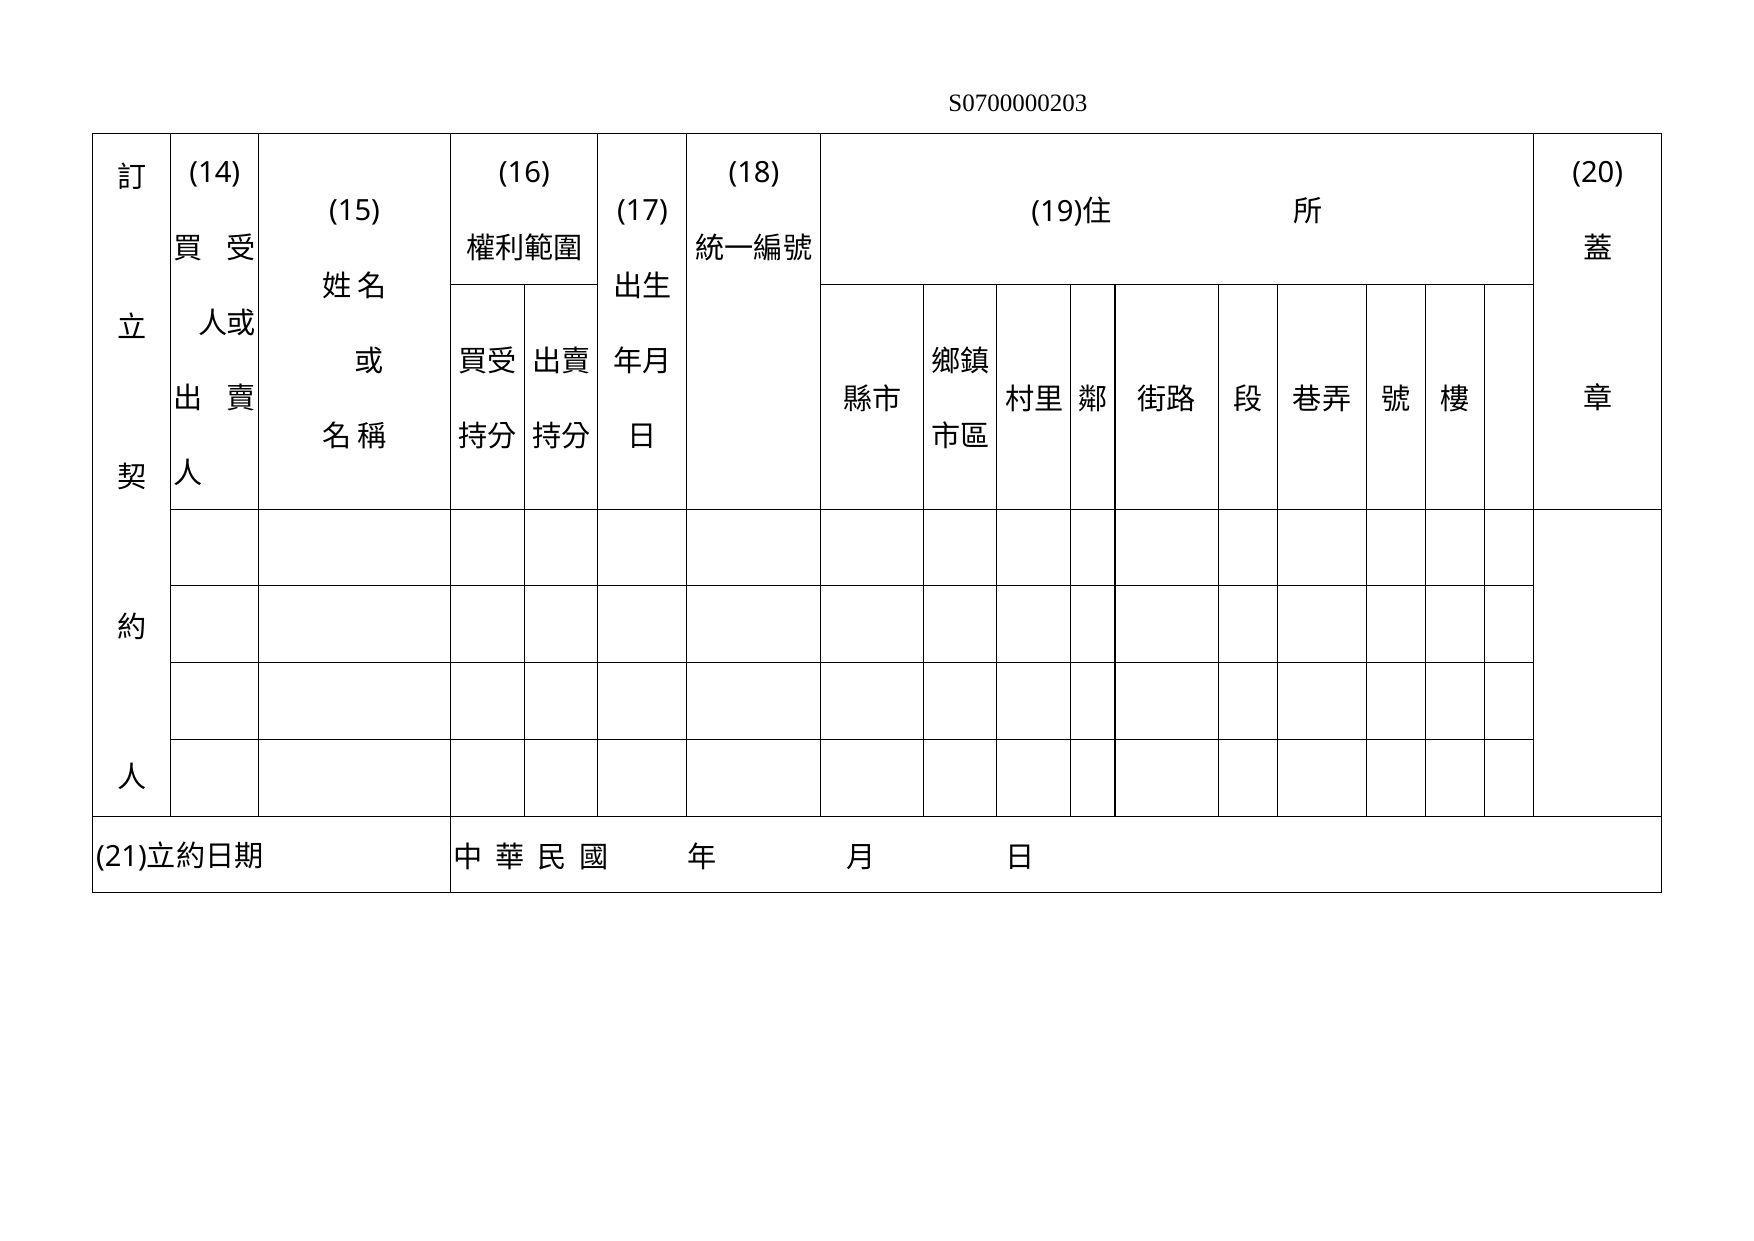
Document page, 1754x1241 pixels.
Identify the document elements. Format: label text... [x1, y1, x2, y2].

table_cell [1426, 663, 1484, 739]
table_cell [598, 663, 686, 739]
table_cell [598, 510, 686, 585]
table_cell (17) 出生 年月日 [598, 134, 686, 509]
table_cell [1116, 663, 1218, 739]
table_cell 巷弄 [1278, 285, 1366, 509]
table_cell [1278, 663, 1366, 739]
table_cell 街路 [1116, 285, 1218, 509]
table_cell [171, 663, 258, 739]
table_cell [687, 663, 820, 739]
table_cell [1485, 740, 1533, 816]
table_cell [1534, 510, 1661, 816]
table_cell [1219, 510, 1277, 585]
table_cell [598, 586, 686, 662]
table_cell [1278, 740, 1366, 816]
table_cell [1071, 510, 1114, 585]
table_cell [1071, 586, 1114, 662]
table_cell [687, 740, 820, 816]
table_cell [924, 510, 996, 585]
table_cell 出賣 持分 [525, 285, 597, 509]
table_cell [1278, 510, 1366, 585]
table_cell [821, 663, 923, 739]
table_cell [259, 510, 450, 585]
table_cell [1367, 586, 1425, 662]
table_cell [598, 740, 686, 816]
table_cell [259, 586, 450, 662]
table_cell [451, 663, 524, 739]
table_cell [821, 510, 923, 585]
table_cell 樓 [1426, 285, 1484, 509]
table_cell 號 [1367, 285, 1425, 509]
table_cell [1071, 740, 1114, 816]
table_cell [821, 740, 923, 816]
table_cell (15) 姓 名 或 名 稱 [259, 134, 450, 509]
table_cell (21)立約日期 [93, 817, 450, 892]
table_cell [451, 586, 524, 662]
table_cell [259, 663, 450, 739]
table_cell [1116, 586, 1218, 662]
table_cell [1219, 740, 1277, 816]
table_cell [1219, 586, 1277, 662]
table_cell [924, 740, 996, 816]
table_cell [525, 740, 597, 816]
table_cell [1426, 740, 1484, 816]
table_cell (16) 權利範圍 [451, 134, 597, 284]
table_cell 訂 立 契 約 人 [93, 134, 170, 816]
table_cell [259, 740, 450, 816]
table_cell [525, 586, 597, 662]
table_cell 縣市 [821, 285, 923, 509]
table_cell (14) 買受人或 出賣人 [171, 134, 258, 509]
table_cell [1367, 740, 1425, 816]
table_cell [1116, 510, 1218, 585]
table_cell [1367, 510, 1425, 585]
table_cell [171, 740, 258, 816]
table_cell [997, 740, 1070, 816]
table_cell 村里 [997, 285, 1070, 509]
table_cell [821, 586, 923, 662]
table_cell [171, 510, 258, 585]
table_cell [171, 586, 258, 662]
table_cell [1485, 285, 1533, 509]
table_cell (20) 蓋 章 [1534, 134, 1661, 509]
table_cell [1485, 663, 1533, 739]
table_cell [451, 740, 524, 816]
table_cell (18) 統一編號 [687, 134, 820, 509]
table_cell [1485, 586, 1533, 662]
table_cell [1219, 663, 1277, 739]
table_cell [1485, 510, 1533, 585]
table_cell [997, 510, 1070, 585]
table_cell [525, 510, 597, 585]
table_cell [924, 663, 996, 739]
table_cell [924, 586, 996, 662]
table_cell [451, 510, 524, 585]
table_cell [687, 510, 820, 585]
table_cell 鄰 [1071, 285, 1114, 509]
table_cell (19)住 所 [821, 134, 1533, 284]
table_cell [1278, 586, 1366, 662]
table_cell 中 華 民 國 年 月 日 [451, 817, 1661, 892]
table_cell [687, 586, 820, 662]
table_cell 買受 持分 [451, 285, 524, 509]
table_cell [1071, 663, 1114, 739]
table_cell [1426, 510, 1484, 585]
table_cell 鄉鎮 市區 [924, 285, 996, 509]
table_cell 段 [1219, 285, 1277, 509]
table_cell [525, 663, 597, 739]
table_cell [1426, 586, 1484, 662]
table_cell [1116, 740, 1218, 816]
table_cell [997, 586, 1070, 662]
table_cell [997, 663, 1070, 739]
table_cell [1367, 663, 1425, 739]
